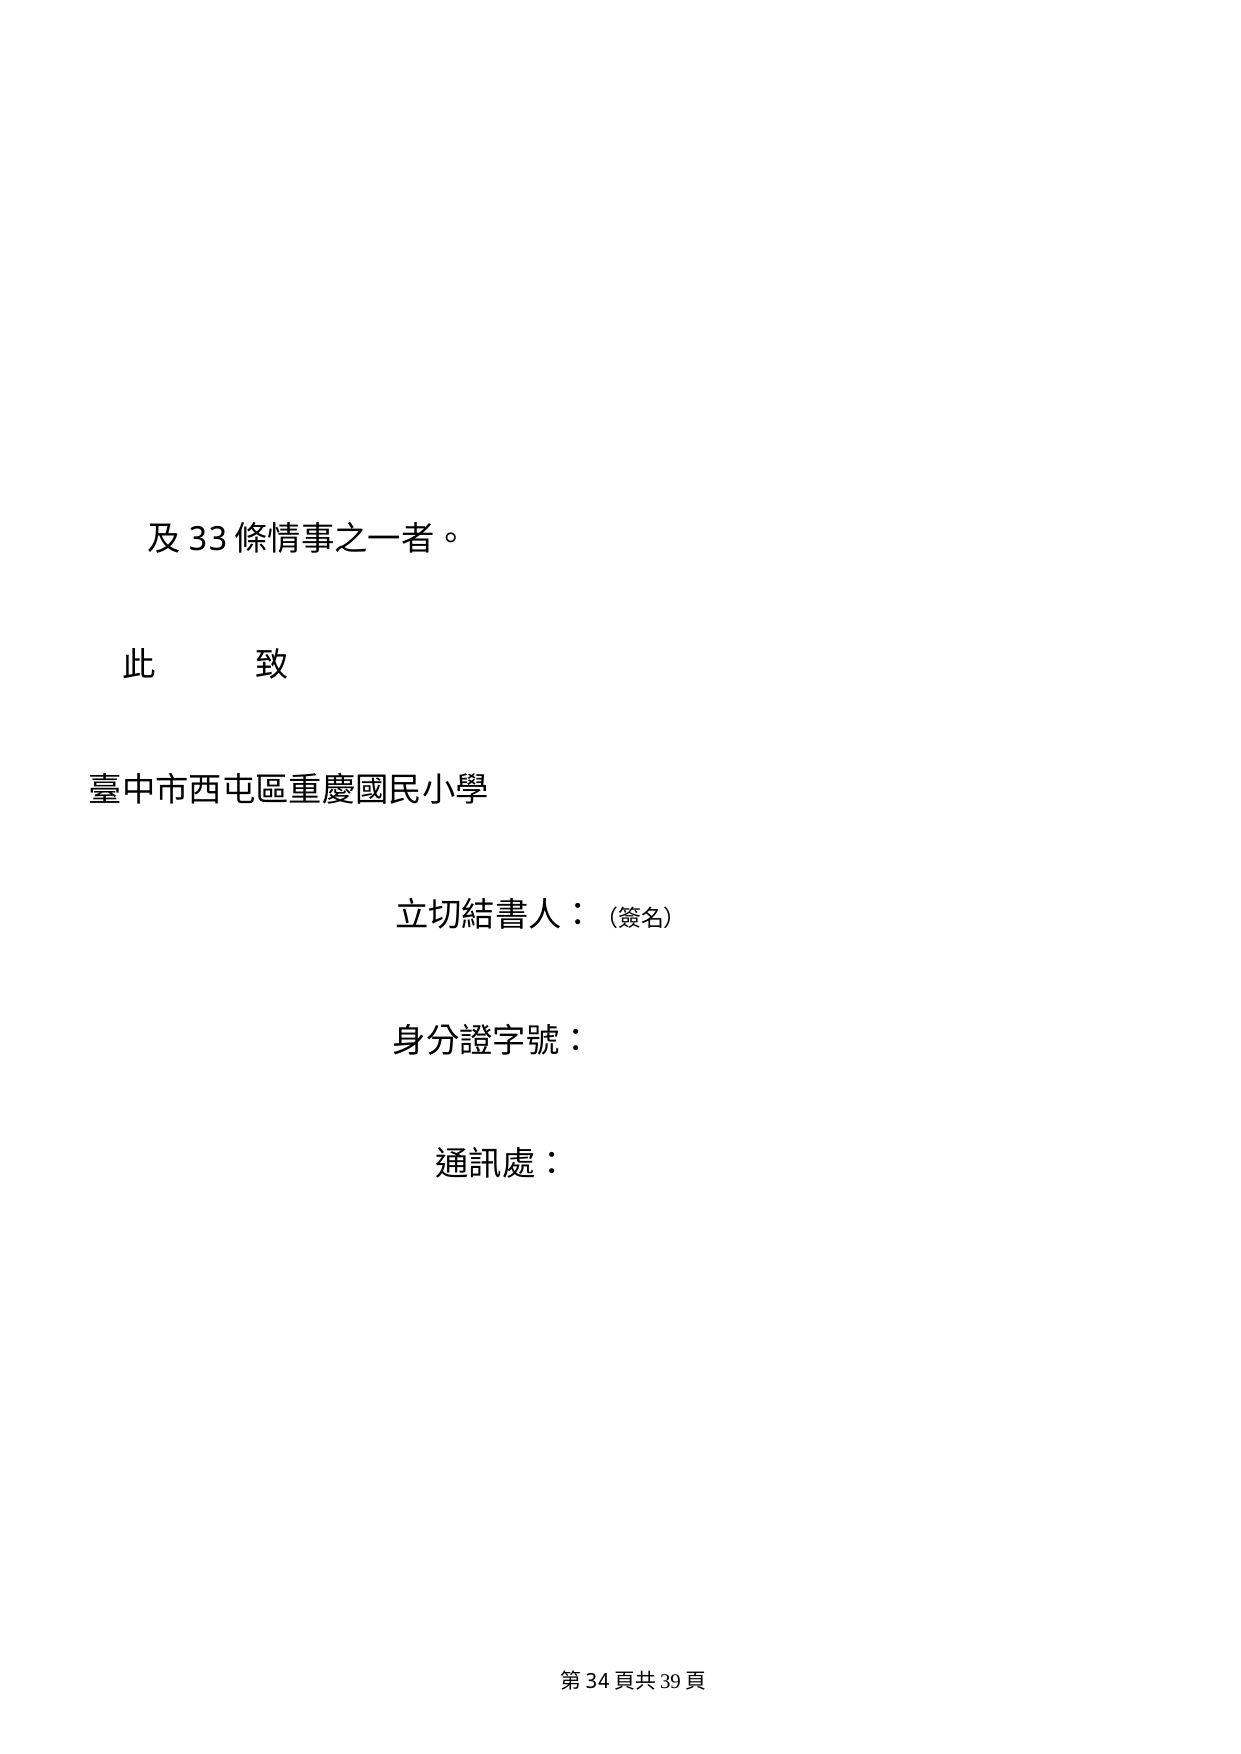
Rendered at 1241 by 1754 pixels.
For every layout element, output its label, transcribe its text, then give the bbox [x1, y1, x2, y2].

list 及33條情事之一者。 [89, 495, 1152, 557]
text 此 致 [89, 620, 1152, 682]
text 通訊處： [89, 1120, 1152, 1182]
text 身分證字號： [89, 995, 1152, 1057]
text 立切結書人：（簽名） [89, 870, 1152, 932]
text 臺中市西屯區重慶國民小學 [89, 745, 1152, 807]
